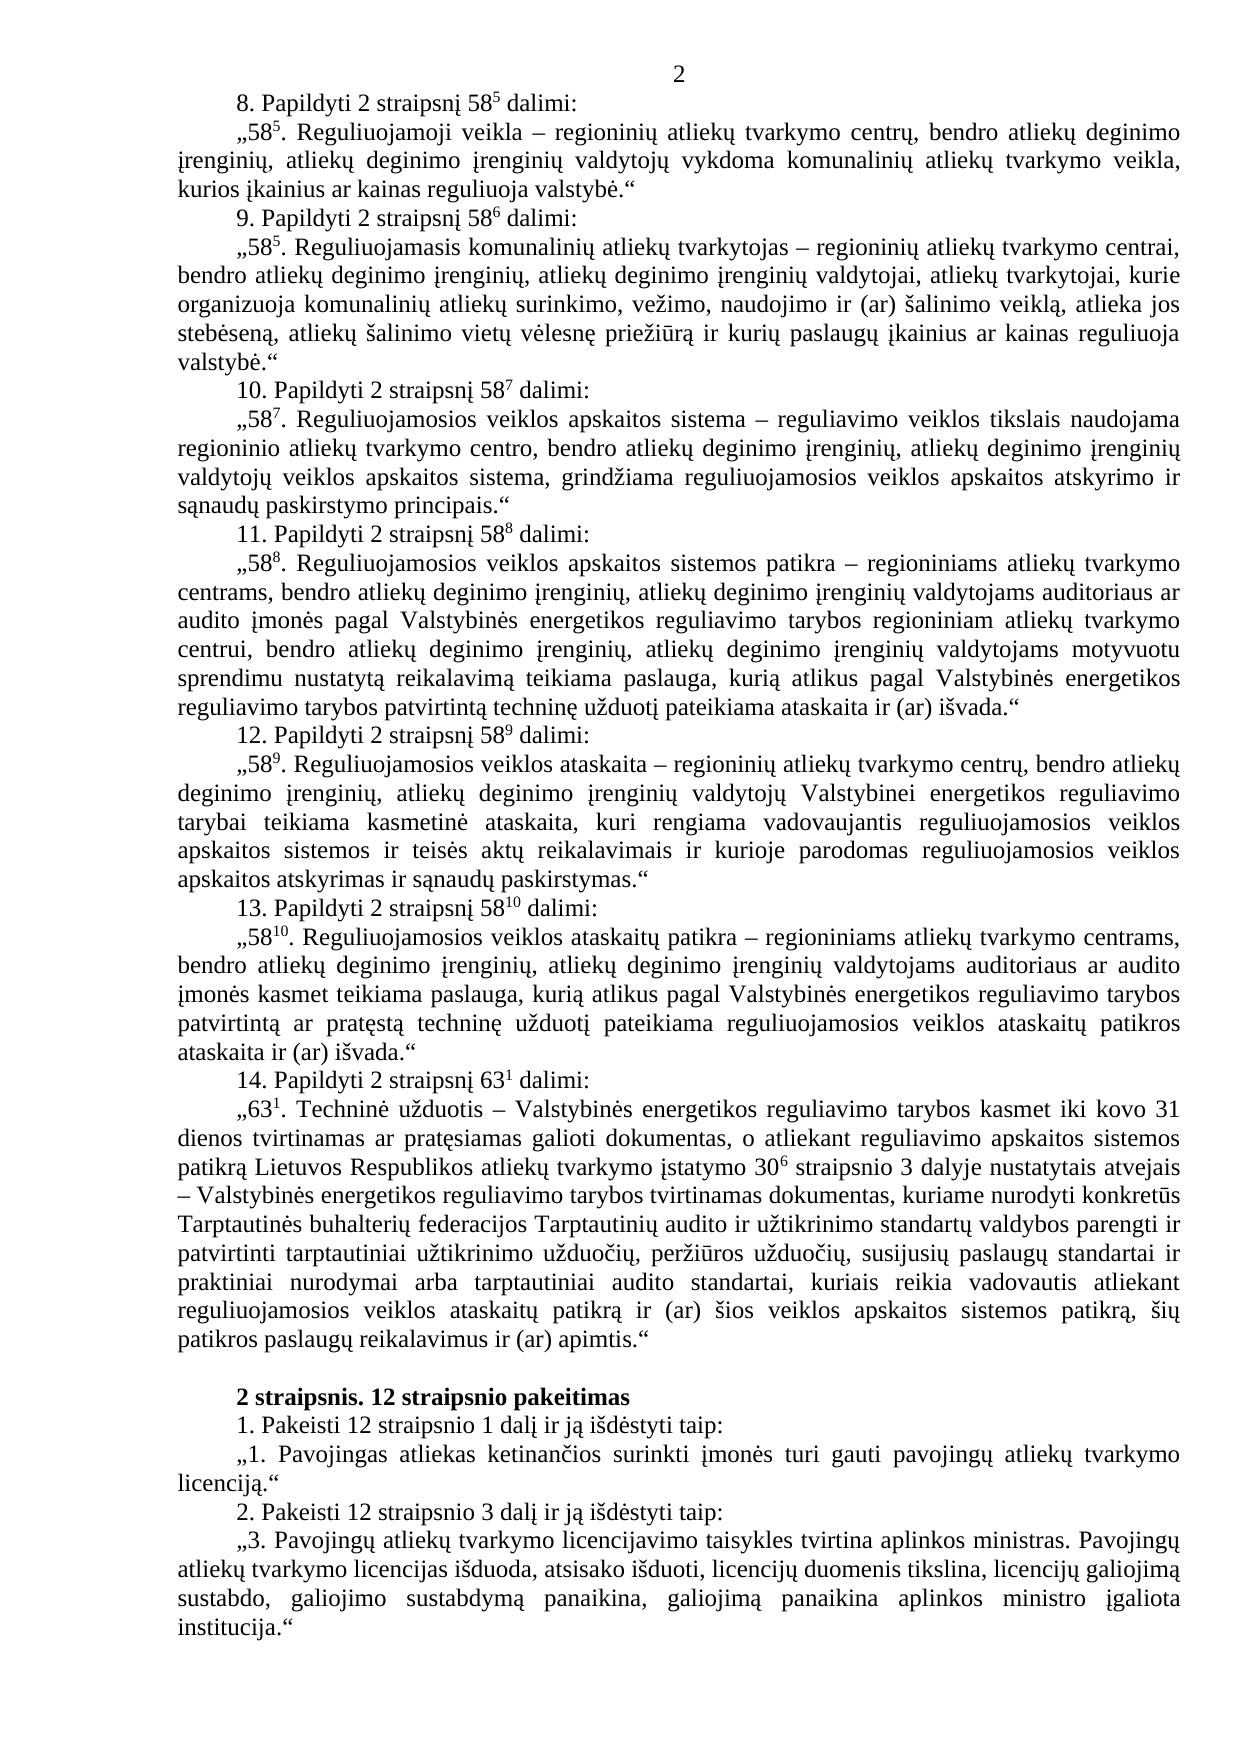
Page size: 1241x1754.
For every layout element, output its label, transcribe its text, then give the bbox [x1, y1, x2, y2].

text „631. Techninė užduotis – Valstybinės energetikos reguliavimo tarybos kasmet iki kovo 31 dienos tvirtinamas ar pratęsiamas galioti dokumentas, o atliekant reguliavimo apskaitos sistemos patikrą Lietuvos Respublikos atliekų tvarkymo įstatymo 306 straipsnio 3 dalyje nustatytais atvejais – Valstybinės energetikos reguliavimo tarybos tvirtinamas dokumentas, kuriame nurodyti konkretūs Tarptautinės buhalterių federacijos Tarptautinių audito ir užtikrinimo standartų valdybos parengti ir patvirtinti tarptautiniai užtikrinimo užduočių, peržiūros užduočių, susijusių paslaugų standartai ir praktiniai nurodymai arba tarptautiniai audito standartai, kuriais reikia vadovautis atliekant reguliuojamosios veiklos ataskaitų patikrą ir (ar) šios veiklos apskaitos sistemos patikrą, šių patikros paslaugų reikalavimus ir (ar) apimtis.“ [177, 1094, 1181, 1353]
text „589. Reguliuojamosios veiklos ataskaita – regioninių atliekų tvarkymo centrų, bendro atliekų deginimo įrenginių, atliekų deginimo įrenginių valdytojų Valstybinei energetikos reguliavimo tarybai teikiama kasmetinė ataskaita, kuri rengiama vadovaujantis reguliuojamosios veiklos apskaitos sistemos ir teisės aktų reikalavimais ir kurioje parodomas reguliuojamosios veiklos apskaitos atskyrimas ir sąnaudų paskirstymas.“ [177, 749, 1181, 893]
text 13. Papildyti 2 straipsnį 5810 dalimi: [177, 893, 1181, 922]
text 14. Papildyti 2 straipsnį 631 dalimi: [177, 1065, 1181, 1094]
text 11. Papildyti 2 straipsnį 588 dalimi: [177, 519, 1181, 548]
text „3. Pavojingų atliekų tvarkymo licencijavimo taisykles tvirtina aplinkos ministras. Pavojingų atliekų tvarkymo licencijas išduoda, atsisako išduoti, licencijų duomenis tikslina, licencijų galiojimą sustabdo, galiojimo sustabdymą panaikina, galiojimą panaikina aplinkos ministro įgaliota institucija.“ [177, 1525, 1181, 1640]
text „587. Reguliuojamosios veiklos apskaitos sistema – reguliavimo veiklos tikslais naudojama regioninio atliekų tvarkymo centro, bendro atliekų deginimo įrenginių, atliekų deginimo įrenginių valdytojų veiklos apskaitos sistema, grindžiama reguliuojamosios veiklos apskaitos atskyrimo ir sąnaudų paskirstymo principais.“ [177, 404, 1181, 519]
text „585. Reguliuojamoji veikla – regioninių atliekų tvarkymo centrų, bendro atliekų deginimo įrenginių, atliekų deginimo įrenginių valdytojų vykdoma komunalinių atliekų tvarkymo veikla, kurios įkainius ar kainas reguliuoja valstybė.“ [177, 117, 1181, 203]
text 2. Pakeisti 12 straipsnio 3 dalį ir ją išdėstyti taip: [177, 1497, 1181, 1525]
text „588. Reguliuojamosios veiklos apskaitos sistemos patikra – regioniniams atliekų tvarkymo centrams, bendro atliekų deginimo įrenginių, atliekų deginimo įrenginių valdytojams auditoriaus ar audito įmonės pagal Valstybinės energetikos reguliavimo tarybos regioniniam atliekų tvarkymo centrui, bendro atliekų deginimo įrenginių, atliekų deginimo įrenginių valdytojams motyvuotu sprendimu nustatytą reikalavimą teikiama paslauga, kurią atlikus pagal Valstybinės energetikos reguliavimo tarybos patvirtintą techninę užduotį pateikiama ataskaita ir (ar) išvada.“ [177, 548, 1181, 720]
text 9. Papildyti 2 straipsnį 586 dalimi: [177, 203, 1181, 232]
text 2 straipsnis. 12 straipsnio pakeitimas [177, 1382, 1181, 1410]
text 12. Papildyti 2 straipsnį 589 dalimi: [177, 720, 1181, 749]
text 1. Pakeisti 12 straipsnio 1 dalį ir ją išdėstyti taip: [177, 1410, 1181, 1439]
text „1. Pavojingas atliekas ketinančios surinkti įmonės turi gauti pavojingų atliekų tvarkymo licenciją.“ [177, 1439, 1181, 1497]
text 10. Papildyti 2 straipsnį 587 dalimi: [177, 375, 1181, 404]
text „5810. Reguliuojamosios veiklos ataskaitų patikra – regioniniams atliekų tvarkymo centrams, bendro atliekų deginimo įrenginių, atliekų deginimo įrenginių valdytojams auditoriaus ar audito įmonės kasmet teikiama paslauga, kurią atlikus pagal Valstybinės energetikos reguliavimo tarybos patvirtintą ar pratęstą techninę užduotį pateikiama reguliuojamosios veiklos ataskaitų patikros ataskaita ir (ar) išvada.“ [177, 922, 1181, 1065]
text 8. Papildyti 2 straipsnį 585 dalimi: [177, 88, 1181, 117]
text „585. Reguliuojamasis komunalinių atliekų tvarkytojas – regioninių atliekų tvarkymo centrai, bendro atliekų deginimo įrenginių, atliekų deginimo įrenginių valdytojai, atliekų tvarkytojai, kurie organizuoja komunalinių atliekų surinkimo, vežimo, naudojimo ir (ar) šalinimo veiklą, atlieka jos stebėseną, atliekų šalinimo vietų vėlesnę priežiūrą ir kurių paslaugų įkainius ar kainas reguliuoja valstybė.“ [177, 232, 1181, 375]
